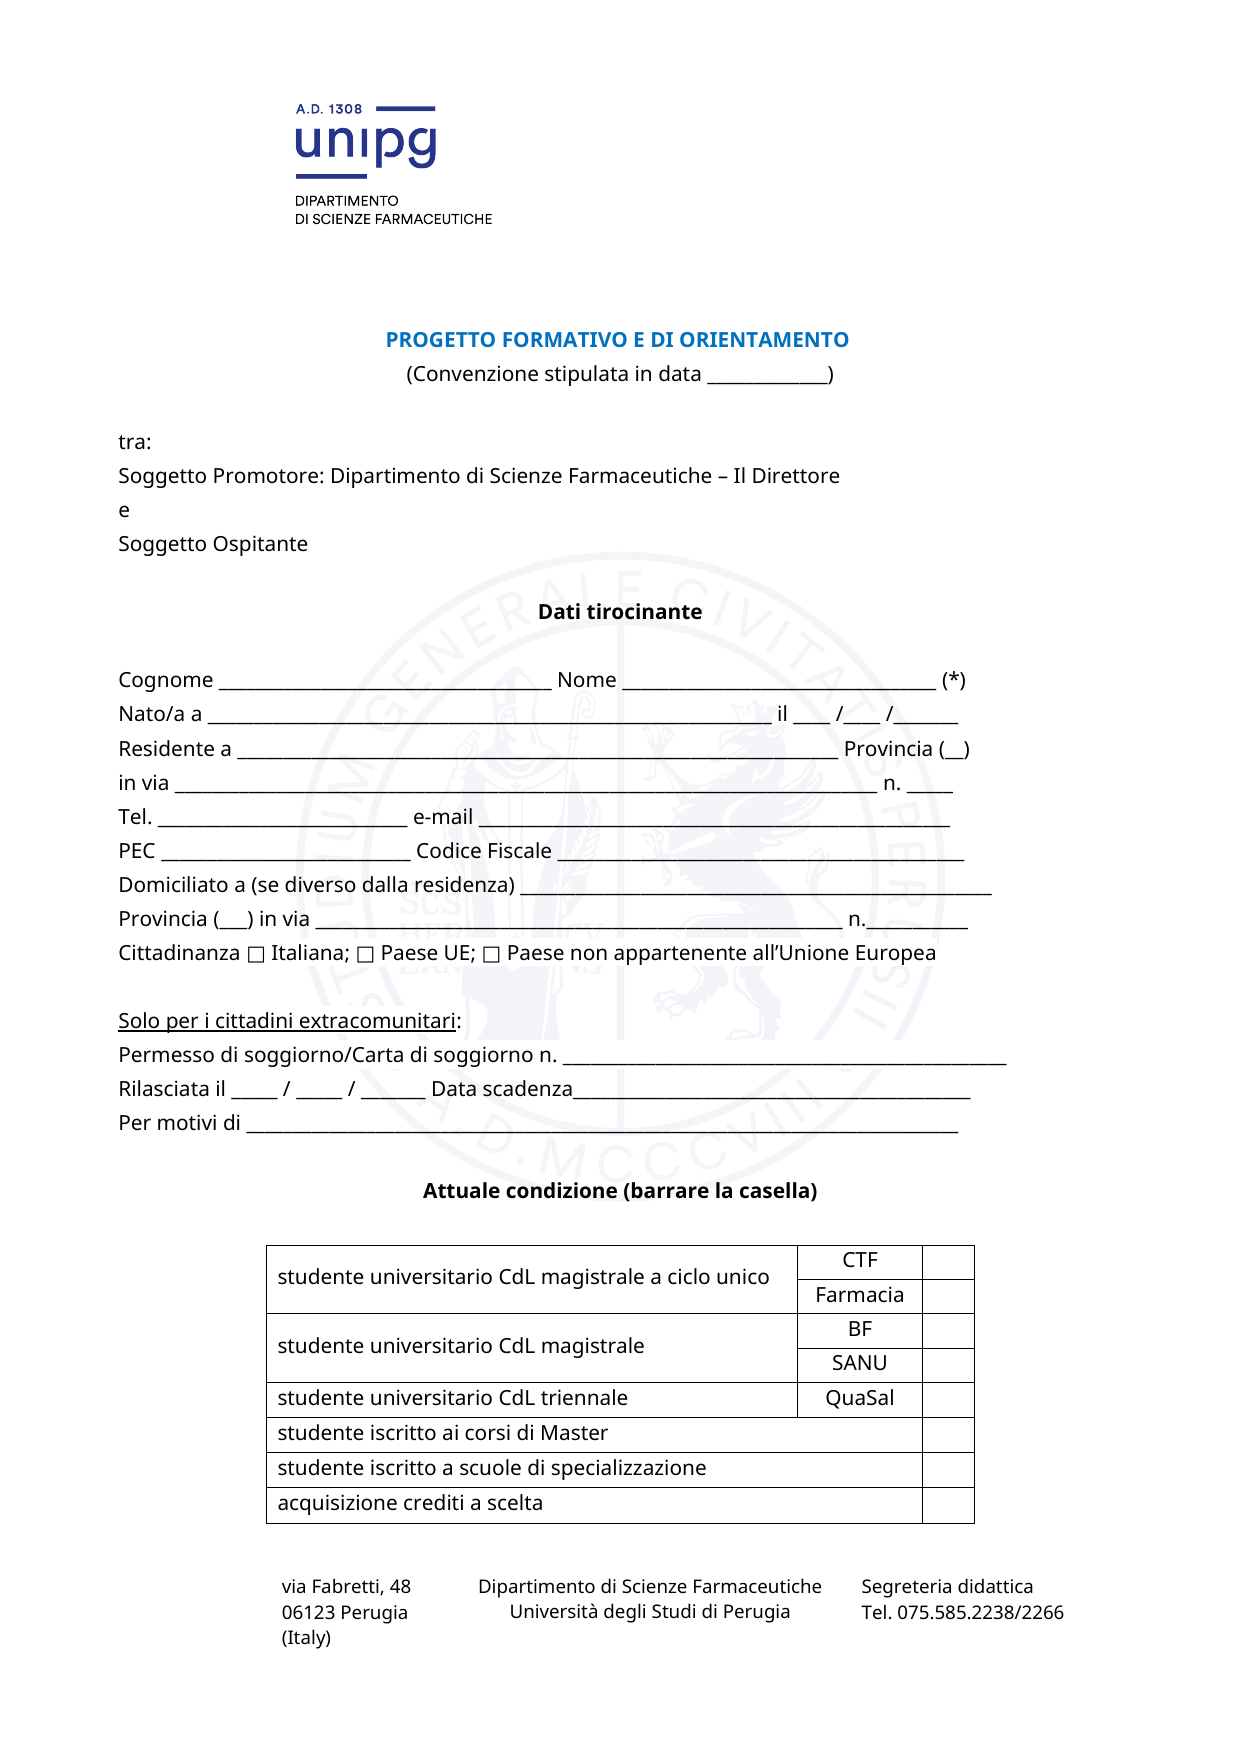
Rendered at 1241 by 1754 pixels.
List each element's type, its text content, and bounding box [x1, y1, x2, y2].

text PEC ___________________________ Codice Fiscale ____________________________________________ [118, 836, 298, 864]
text Domiciliato a (se diverso dalla residenza) ___________________________________________________ [118, 870, 296, 898]
table_cell [923, 1488, 974, 1522]
text Dati tirocinante [427, 597, 506, 626]
text Cognome ____________________________________ Nome __________________________________ (*) [624, 666, 792, 694]
text e [118, 495, 1122, 524]
text Tel. ___________________________ e-mail ___________________________________________________ [118, 802, 304, 830]
table_cell studente universitario CdL triennale [267, 1383, 797, 1417]
text Permesso di soggiorno/Carta di soggiorno n. ________________________________________________ [118, 1040, 358, 1069]
table_cell [923, 1349, 974, 1382]
text PEC ___________________________ Codice Fiscale ____________________________________________ [370, 836, 453, 864]
text Soggetto Promotore: Dipartimento di Scienze Farmaceutiche – Il Direttore [118, 461, 1122, 489]
table_cell QuaSal [798, 1383, 922, 1417]
text Nato/a a _____________________________________________________________ il ____ /____ /_______ [810, 699, 900, 728]
text Per motivi di _____________________________________________________________________________ [118, 1108, 425, 1137]
table_header [923, 1246, 974, 1279]
table_header CTF [798, 1246, 922, 1279]
text Residente a _________________________________________________________________ Provincia (__) [847, 734, 916, 762]
text Nato/a a _____________________________________________________________ il ____ /____ /_______ [118, 699, 348, 728]
text Dati tirocinante [787, 597, 1122, 626]
text Provincia (___) in via _________________________________________________________ n.___________ [371, 904, 466, 932]
text Permesso di soggiorno/Carta di soggiorno n. ________________________________________________ [430, 1040, 617, 1069]
text in via ____________________________________________________________________________ n. _____ [118, 768, 314, 796]
text Cittadinanza □ Italiana; □ Paese UE; □ Paese non appartenente all’Unione Europea [377, 938, 446, 966]
text Dati tirocinante [718, 597, 744, 626]
text Tel. ___________________________ e-mail ___________________________________________________ [937, 802, 1122, 830]
text Solo per i cittadini extracomunitari: [774, 1006, 836, 1034]
text Permesso di soggiorno/Carta di soggiorno n. ________________________________________________ [800, 1040, 892, 1069]
text in via ____________________________________________________________________________ n. _____ [927, 768, 1122, 796]
table_cell [923, 1280, 974, 1313]
table_cell [923, 1418, 974, 1452]
table_cell [923, 1314, 974, 1347]
text Rilasciata il _____ / _____ / _______ Data scadenza___________________________________________ [854, 1074, 1122, 1103]
text Residente a _________________________________________________________________ Provincia (__) [118, 734, 328, 762]
text Cognome ____________________________________ Nome __________________________________ (*) [118, 666, 373, 694]
text Cittadinanza □ Italiana; □ Paese UE; □ Paese non appartenente all’Unione Europea [766, 938, 864, 966]
text PEC ___________________________ Codice Fiscale ____________________________________________ [943, 836, 1122, 864]
text Nato/a a _____________________________________________________________ il ____ /____ /_______ [624, 699, 823, 728]
table_cell Farmacia [798, 1280, 922, 1313]
table_cell SANU [798, 1349, 922, 1382]
table_cell [923, 1383, 974, 1417]
table_cell BF [798, 1314, 922, 1347]
table_header studente universitario CdL magistrale a ciclo unico [267, 1246, 797, 1313]
text Residente a _________________________________________________________________ Provincia (__) [325, 734, 404, 762]
text in via ____________________________________________________________________________ n. _____ [477, 768, 562, 792]
text Rilasciata il _____ / _____ / _______ Data scadenza___________________________________________ [373, 1074, 493, 1103]
text Rilasciata il _____ / _____ / _______ Data scadenza___________________________________________ [624, 1074, 775, 1103]
text Solo per i cittadini extracomunitari: [905, 1006, 1122, 1034]
text Tel. ___________________________ e-mail ___________________________________________________ [869, 802, 934, 830]
text Cittadinanza □ Italiana; □ Paese UE; □ Paese non appartenente all’Unione Europea [933, 938, 1122, 966]
text Solo per i cittadini extracomunitari: [405, 1006, 466, 1034]
text Per motivi di _____________________________________________________________________________ [523, 1108, 617, 1128]
text Soggetto Ospitante [118, 529, 1122, 558]
text in via ____________________________________________________________________________ n. _____ [383, 768, 454, 796]
text Provincia (___) in via _________________________________________________________ n.___________ [118, 904, 300, 932]
table_cell studente iscritto a scuole di specializzazione [267, 1453, 922, 1487]
text Solo per i cittadini extracomunitari: [118, 1006, 334, 1030]
text Domiciliato a (se diverso dalla residenza) ___________________________________________________ [624, 870, 720, 898]
text Per motivi di _____________________________________________________________________________ [816, 1108, 1122, 1137]
text tra: [118, 427, 1122, 456]
text Attuale condizione (barrare la casella) [118, 1176, 1122, 1205]
text Residente a _________________________________________________________________ Provincia (__) [913, 734, 1122, 762]
text Residente a _________________________________________________________________ Provincia (__) [664, 734, 744, 762]
text Dati tirocinante [118, 597, 454, 626]
text Cognome ____________________________________ Nome __________________________________ (*) [516, 666, 617, 694]
text Nato/a a _____________________________________________________________ il ____ /____ /_______ [893, 699, 1122, 728]
text Rilasciata il _____ / _____ / _______ Data scadenza___________________________________________ [748, 1074, 868, 1103]
text Per motivi di _____________________________________________________________________________ [404, 1108, 780, 1137]
text (Convenzione stipulata in data _____________) [118, 359, 1122, 387]
text Cognome ____________________________________ Nome __________________________________ (*) [772, 666, 837, 694]
text Cittadinanza □ Italiana; □ Paese UE; □ Paese non appartenente all’Unione Europea [118, 938, 308, 966]
text Domiciliato a (se diverso dalla residenza) ___________________________________________________ [945, 870, 1122, 898]
text Solo per i cittadini extracomunitari: [331, 1006, 411, 1030]
text Rilasciata il _____ / _____ / _______ Data scadenza___________________________________________ [118, 1074, 387, 1103]
text Provincia (___) in via _________________________________________________________ n.___________ [624, 904, 744, 932]
table_cell [923, 1453, 974, 1487]
text in via ____________________________________________________________________________ n. _____ [856, 768, 927, 796]
text Dati tirocinante [746, 597, 814, 626]
text Tel. ___________________________ e-mail ___________________________________________________ [307, 802, 372, 830]
text Tel. ___________________________ e-mail ___________________________________________________ [374, 802, 443, 830]
table_cell studente universitario CdL magistrale [267, 1314, 797, 1382]
text Provincia (___) in via _________________________________________________________ n.___________ [941, 904, 1122, 932]
table_cell studente iscritto ai corsi di Master [267, 1418, 922, 1452]
text Dati tirocinante [588, 597, 618, 618]
text Rilasciata il _____ / _____ / _______ Data scadenza___________________________________________ [466, 1074, 617, 1103]
text Solo per i cittadini extracomunitari: [624, 1006, 759, 1034]
text PROGETTO FORMATIVO E DI ORIENTAMENTO [118, 325, 1122, 353]
text Tel. ___________________________ e-mail ___________________________________________________ [791, 802, 867, 830]
text PEC ___________________________ Codice Fiscale ____________________________________________ [753, 836, 871, 864]
text Per motivi di _____________________________________________________________________________ [757, 1108, 837, 1137]
text Dati tirocinante [508, 597, 589, 626]
table_cell acquisizione crediti a scelta [267, 1488, 922, 1522]
text Solo per i cittadini extracomunitari: [556, 1006, 617, 1034]
text Nato/a a _____________________________________________________________ il ____ /____ /_______ [418, 699, 496, 728]
text Cittadinanza □ Italiana; □ Paese UE; □ Paese non appartenente all’Unione Europea [864, 938, 932, 966]
text Residente a _________________________________________________________________ Provincia (__) [397, 734, 469, 762]
text Domiciliato a (se diverso dalla residenza) ___________________________________________________ [370, 870, 459, 898]
text Solo per i cittadini extracomunitari: [827, 1006, 910, 1034]
text Permesso di soggiorno/Carta di soggiorno n. ________________________________________________ [349, 1040, 446, 1069]
text Dati tirocinante [623, 597, 723, 626]
text Permesso di soggiorno/Carta di soggiorno n. ________________________________________________ [883, 1040, 1122, 1069]
text Per motivi di _____________________________________________________________________________ [624, 1108, 718, 1128]
text Cittadinanza □ Italiana; □ Paese UE; □ Paese non appartenente all’Unione Europea [310, 938, 377, 966]
text Cognome ____________________________________ Nome __________________________________ (*) [868, 666, 1122, 694]
text Permesso di soggiorno/Carta di soggiorno n. ________________________________________________ [624, 1040, 811, 1069]
text Cittadinanza □ Italiana; □ Paese UE; □ Paese non appartenente all’Unione Europea [624, 938, 691, 966]
